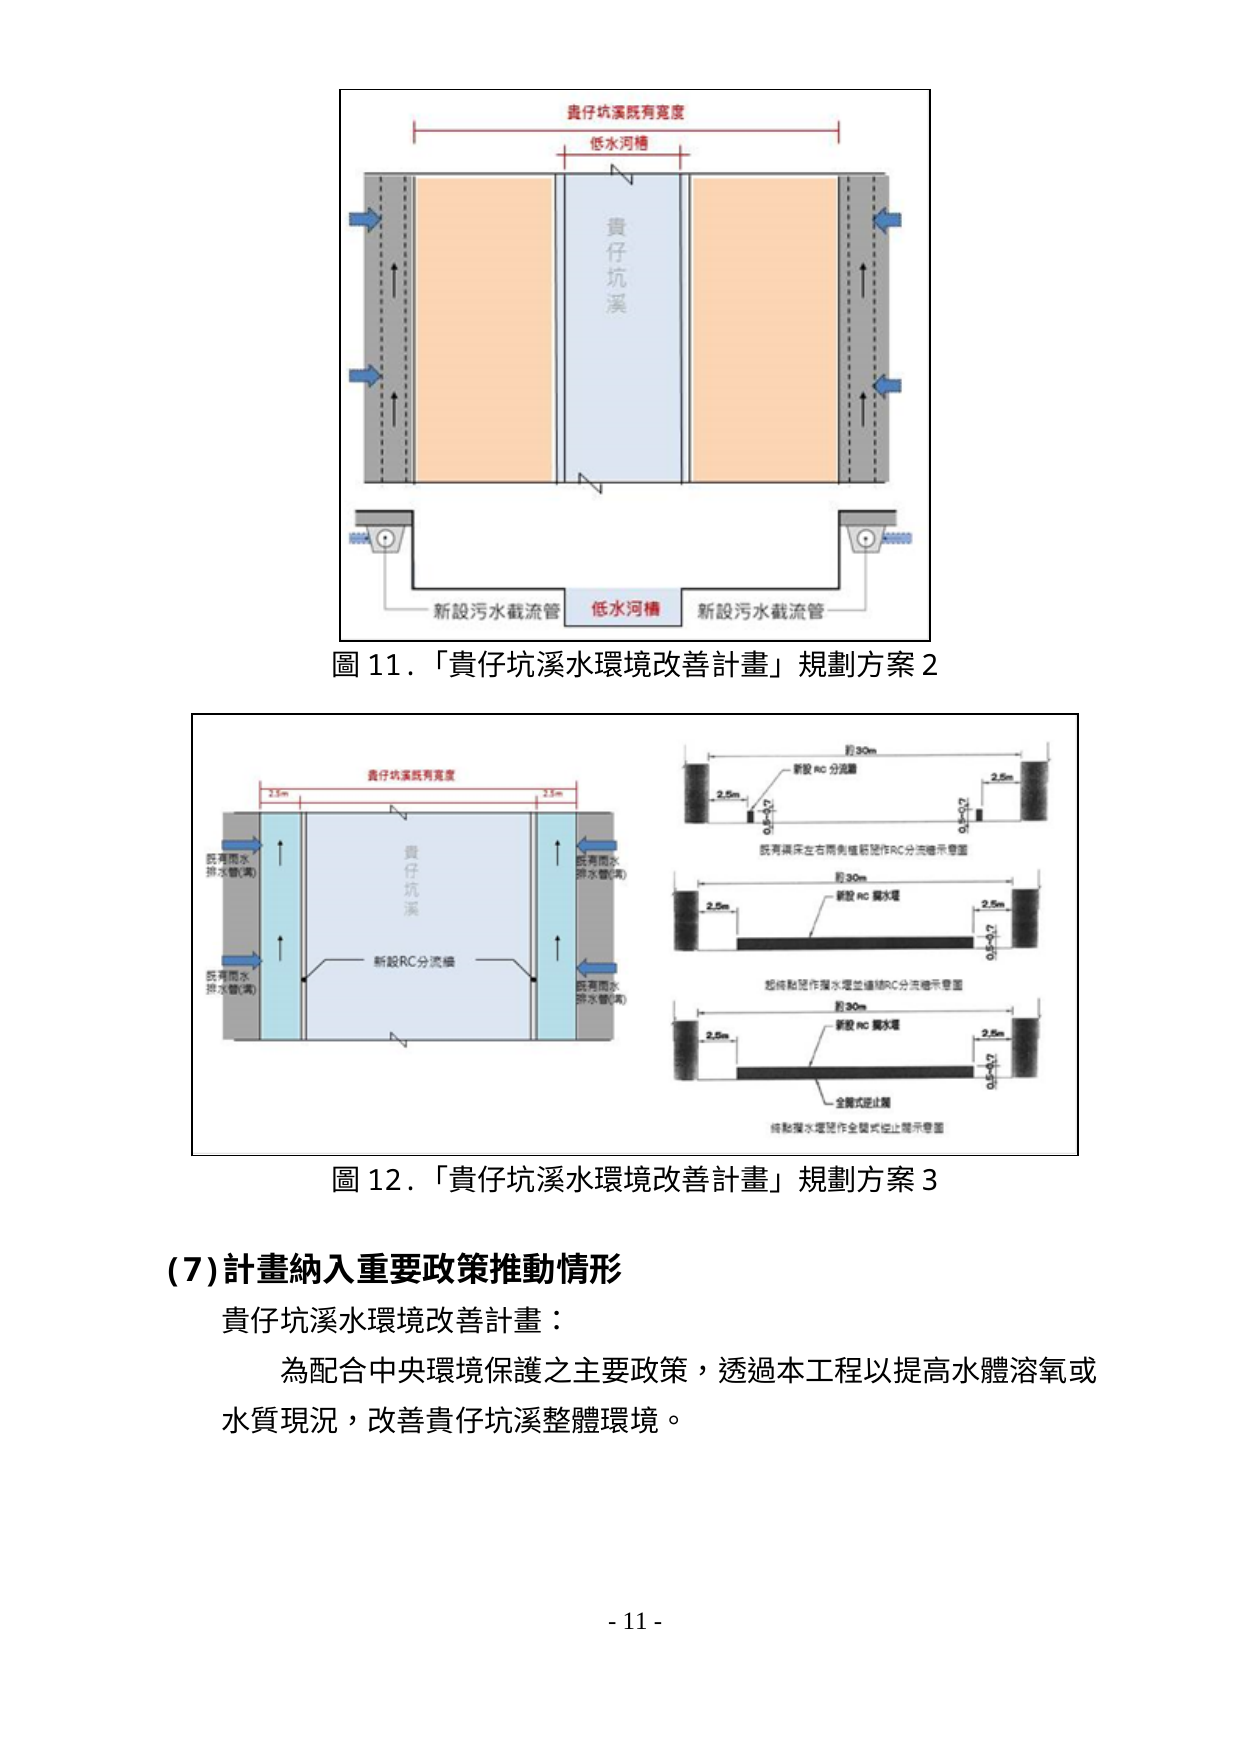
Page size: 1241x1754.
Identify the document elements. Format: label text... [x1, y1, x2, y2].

text 貴仔坑溪水環境改善計畫： [221, 1291, 1122, 1341]
subtitle 圖11.「貴仔坑溪水環境改善計畫」規劃方案2 [148, 642, 1122, 684]
list 計畫納入重要政策推動情形 [162, 1241, 1122, 1291]
text 為配合中央環境保護之主要政策，透過本工程以提高水體溶氧或水質現況，改善貴仔坑溪整體環境。 [221, 1341, 1122, 1441]
subtitle 圖12.「貴仔坑溪水環境改善計畫」規劃方案3 [148, 1156, 1122, 1199]
